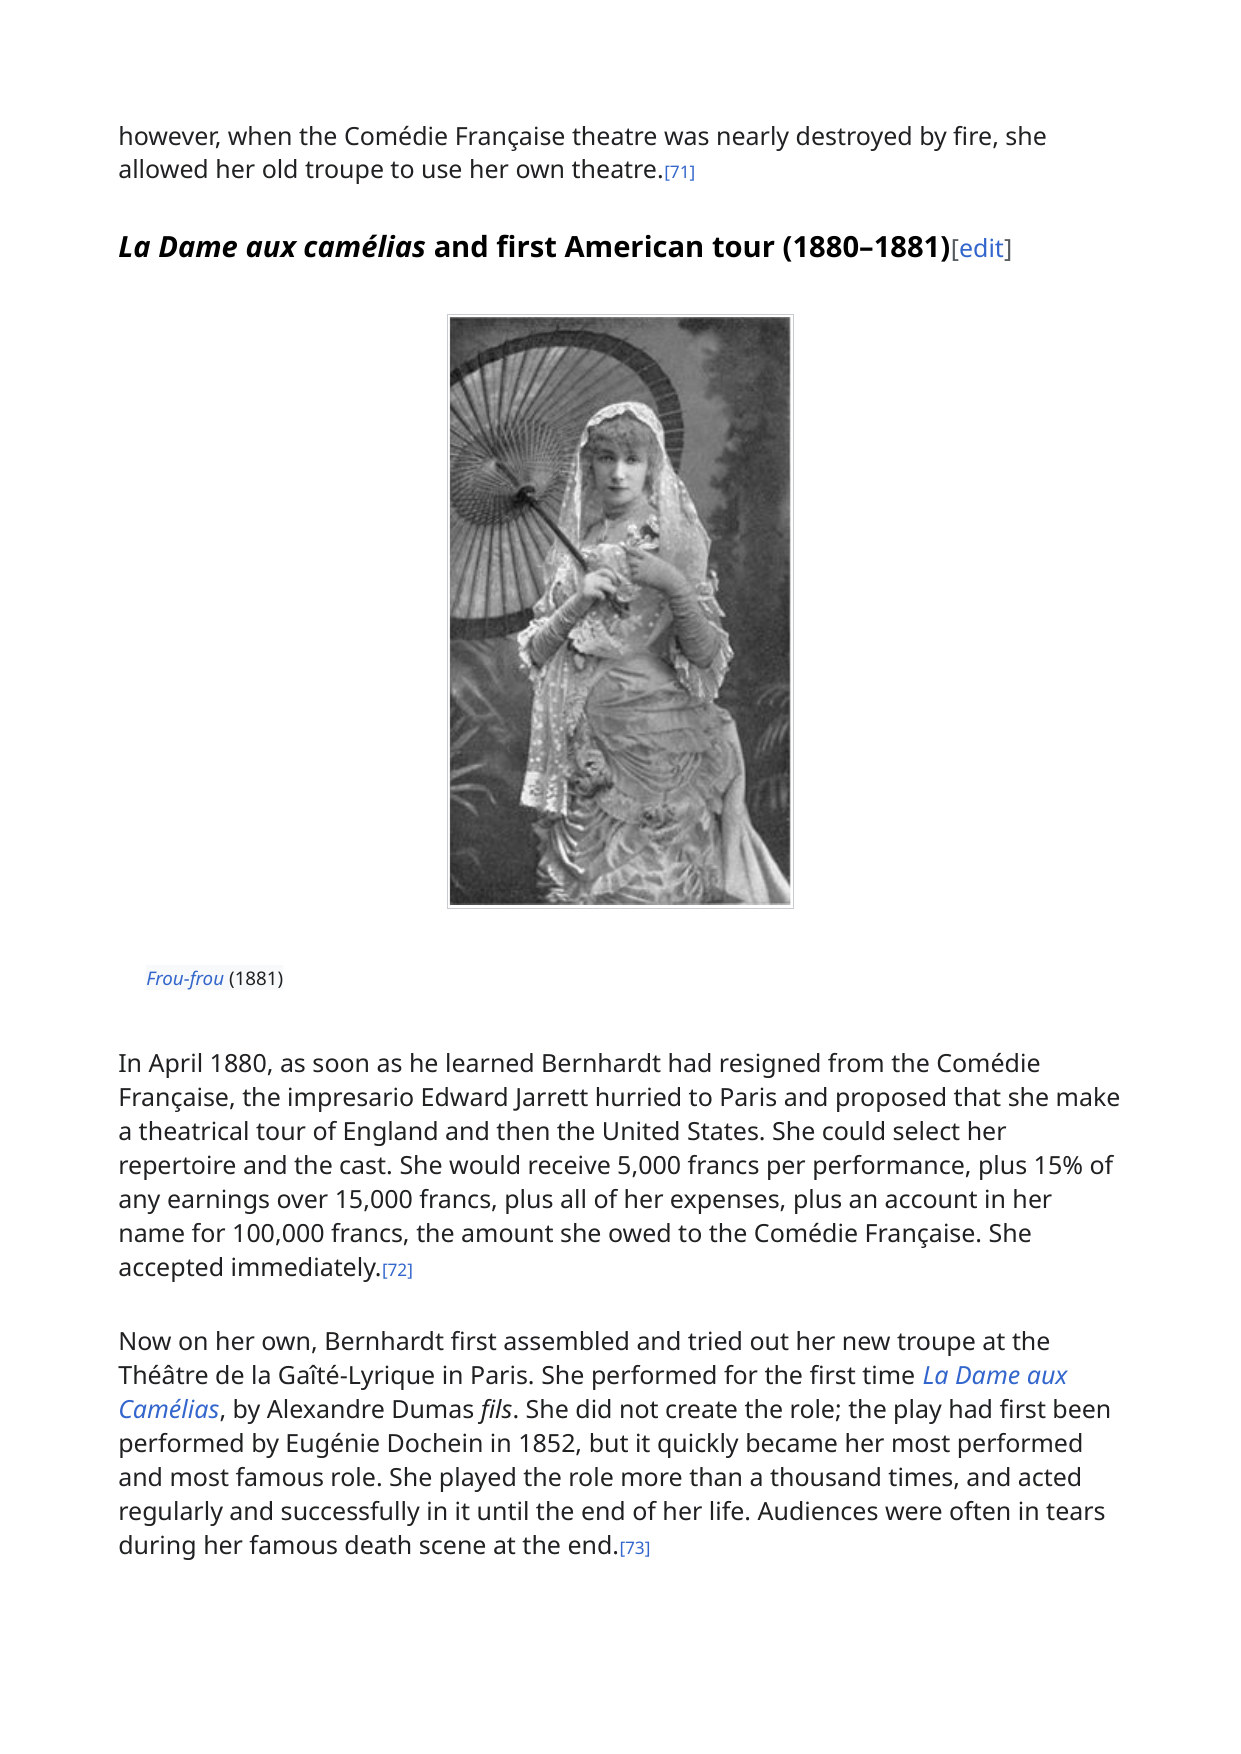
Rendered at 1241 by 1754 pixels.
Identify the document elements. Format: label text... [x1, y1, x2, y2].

text however, when the Comédie Française theatre was nearly destroyed by fire, she allowed her old troupe to use her own theatre.[71] [118, 118, 1122, 186]
text Now on her own, Bernhardt first assembled and tried out her new troupe at the Théâtre de la Gaîté-Lyrique in Paris. She performed for the first time La Dame aux Camélias, by Alexandre Dumas fils. She did not create the role; the play had first been performed by Eugénie Dochein in 1852, but it quickly became her most performed and most famous role. She played the role more than a thousand times, and acted regularly and successfully in it until the end of her life. Audiences were often in tears during her famous death scene at the end.[73] [118, 1323, 1122, 1562]
picture [449, 317, 791, 905]
subtitle La Dame aux camélias and first American tour (1880–1881)[edit] [118, 226, 1122, 266]
text Frou-frou (1881) [123, 965, 1122, 990]
text In April 1880, as soon as he learned Bernhardt had resigned from the Comédie Française, the impresario Edward Jarrett hurried to Paris and proposed that she make a theatrical tour of England and then the United States. She could select her repertoire and the cast. She would receive 5,000 francs per performance, plus 15% of any earnings over 15,000 francs, plus all of her expenses, plus an account in her name for 100,000 francs, the amount she owed to the Comédie Française. She accepted immediately.[72] [118, 1045, 1122, 1284]
